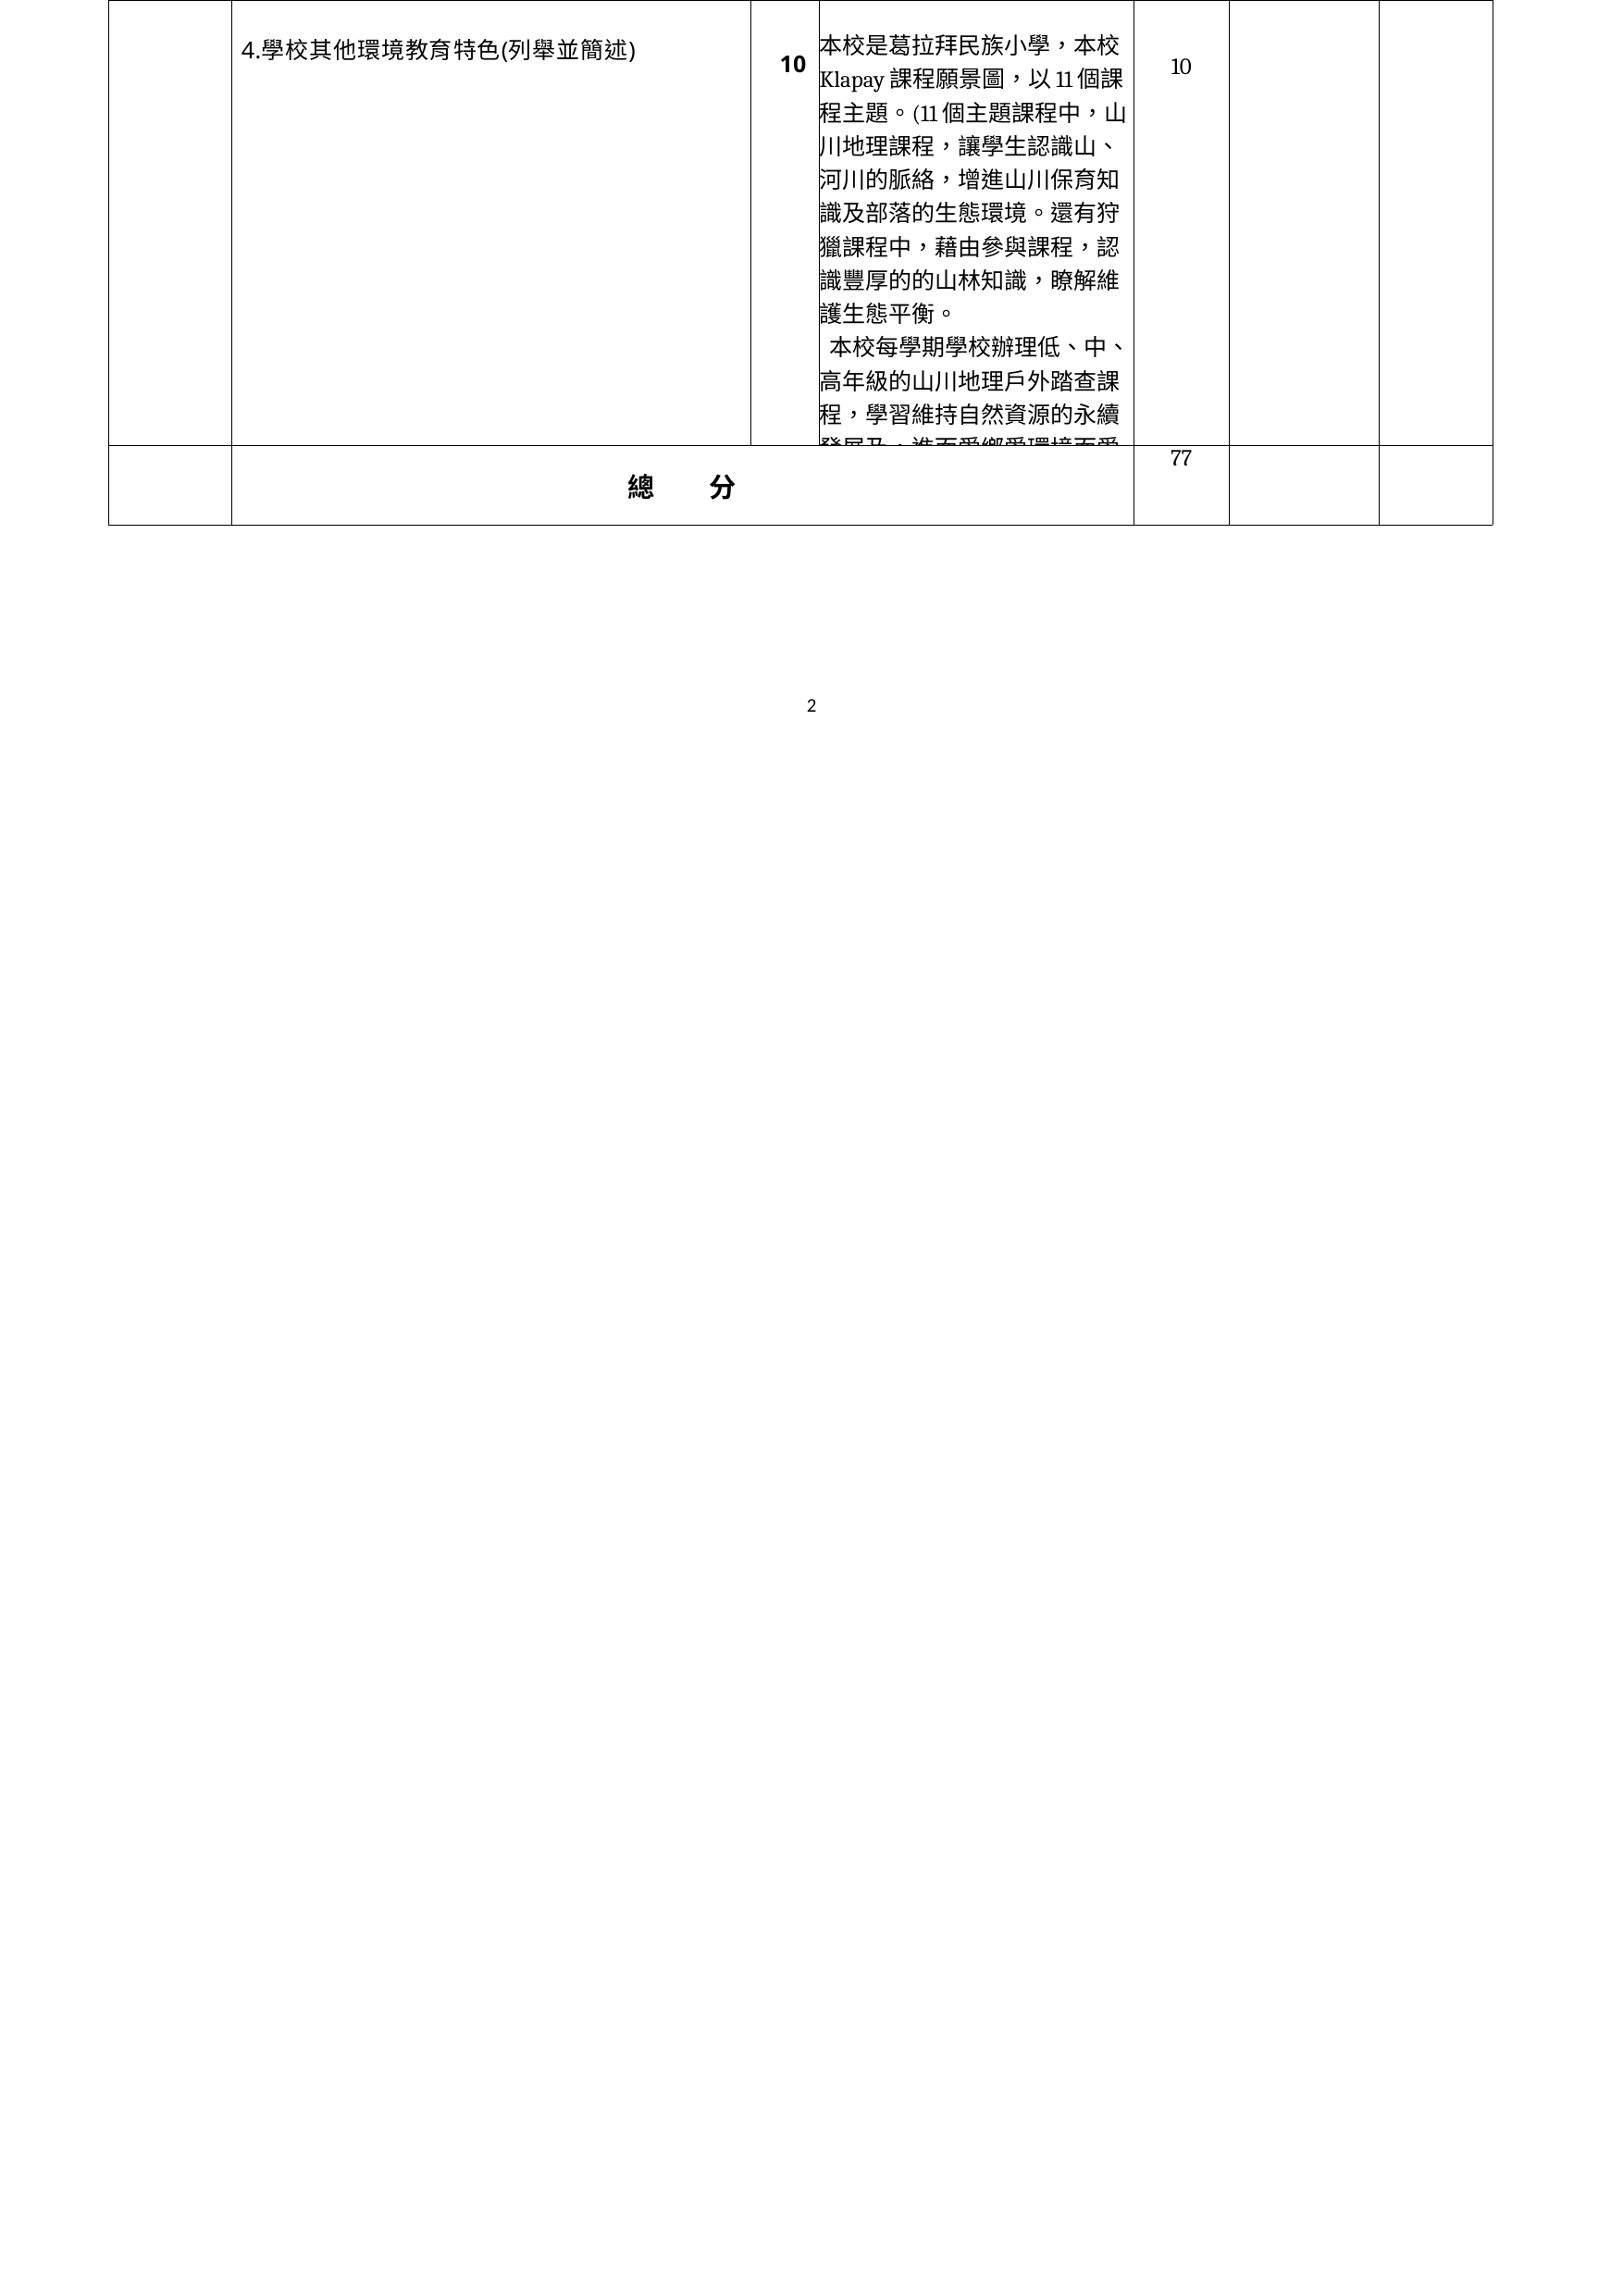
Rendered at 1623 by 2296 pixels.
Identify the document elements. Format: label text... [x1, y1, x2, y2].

table_cell [109, 1, 231, 445]
table_cell 77 [1134, 446, 1229, 524]
table_cell [1380, 446, 1493, 524]
table_cell [1230, 1, 1379, 445]
table_cell 10 [1134, 1, 1229, 445]
table_cell [109, 446, 231, 524]
table_cell 本校是葛拉拜民族小學，本校Klapay課程願景圖，以11個課程主題。(11個主題課程中，山川地理課程，讓學生認識山、河川的脈絡，增進山川保育知識及部落的生態環境。還有狩獵課程中，藉由參與課程，認識豐厚的的山林知識，瞭解維護生態平衡。 本校每學期學校辦理低、中、高年級的山川地理戶外踏查課程，學習維持自然資源的永續發展及，進而愛鄉愛環境而愛護生態環境。 [820, 1, 1134, 445]
table_cell [1380, 1, 1493, 445]
text 2 [807, 693, 1623, 716]
table_cell [1230, 446, 1379, 524]
table_cell 10 [751, 1, 819, 445]
table_cell 4.學校其他環境教育特色(列舉並簡述) [232, 1, 750, 445]
table_cell 總 分 [232, 446, 1134, 524]
